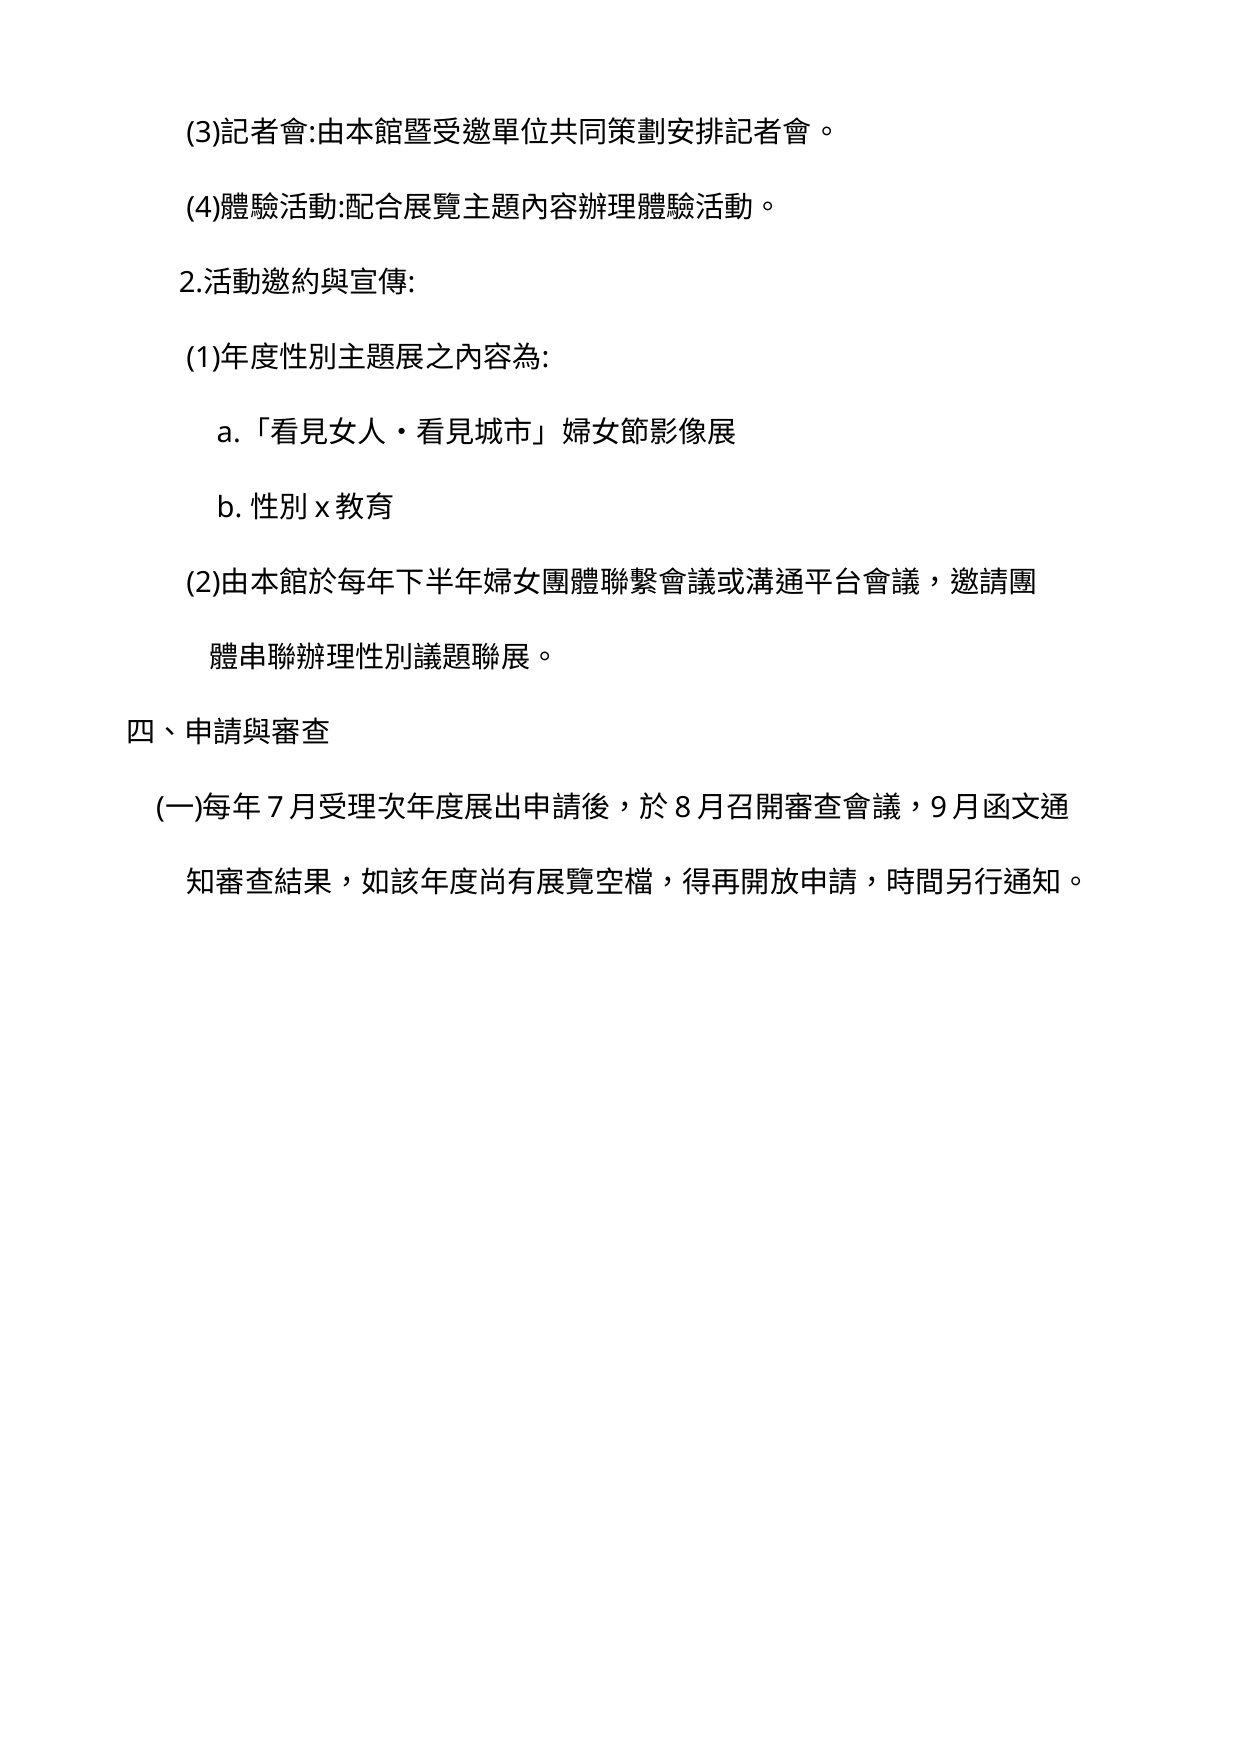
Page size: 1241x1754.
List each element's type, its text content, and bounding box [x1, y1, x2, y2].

text (4)體驗活動:配合展覽主題內容辦理體驗活動。 [118, 161, 1122, 236]
text 知審查結果，如該年度尚有展覽空檔，得再開放申請，時間另行通知。 [118, 836, 1122, 911]
text (3)記者會:由本館暨受邀單位共同策劃安排記者會。 [118, 86, 1122, 161]
text b. 性別x教育 [118, 461, 1122, 536]
text (2)由本館於每年下半年婦女團體聯繫會議或溝通平台會議，邀請團 [118, 536, 1122, 611]
text a.「看見女人•看見城市」婦女節影像展 [118, 386, 1122, 461]
text 四、申請與審查 [118, 686, 1122, 761]
text 體串聯辦理性別議題聯展。 [118, 611, 1122, 686]
text (一)每年7月受理次年度展出申請後，於8月召開審查會議，9月函文通 [118, 761, 1122, 836]
text 2.活動邀約與宣傳: (1)年度性別主題展之內容為: [118, 236, 1122, 386]
